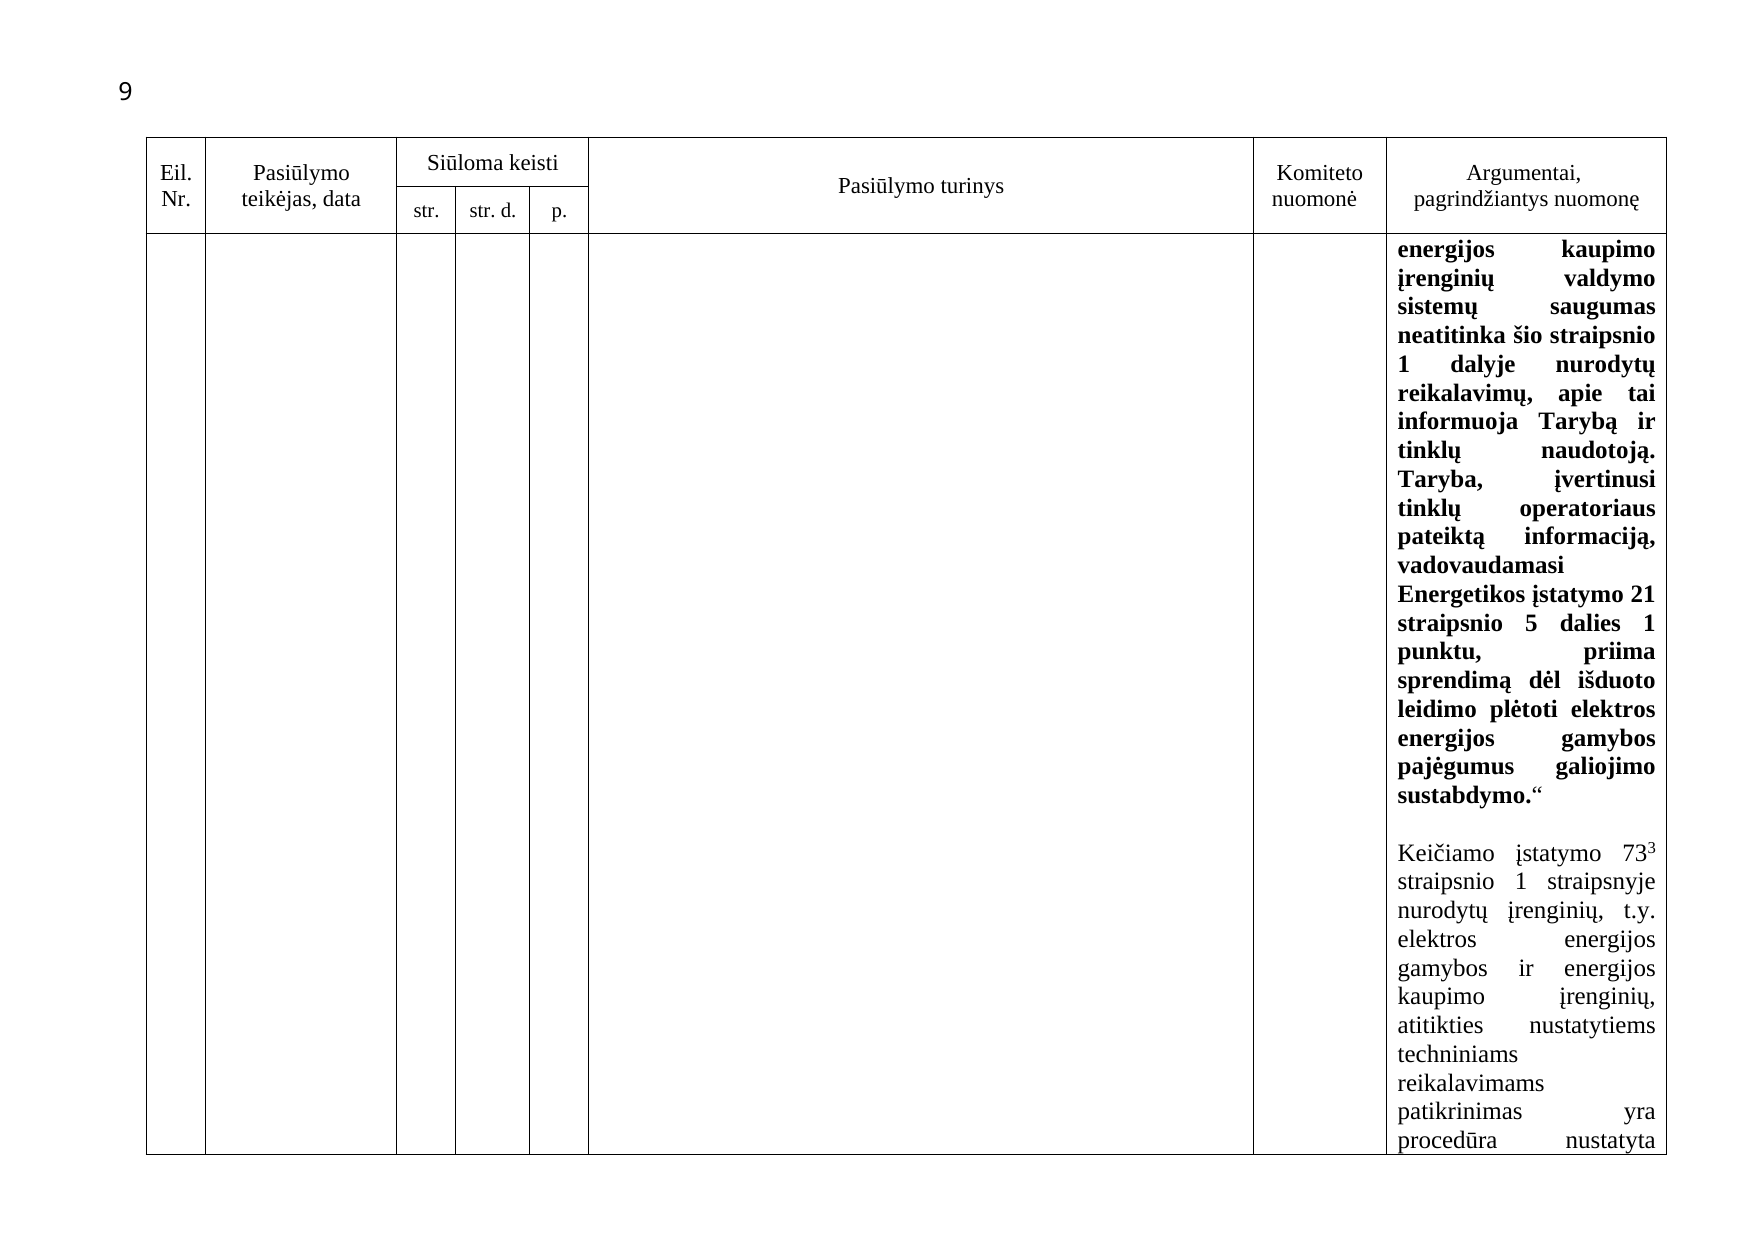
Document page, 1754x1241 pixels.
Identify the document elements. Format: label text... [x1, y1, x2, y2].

table_header Pasiūlymo turinys [589, 138, 1253, 233]
table_cell [206, 234, 396, 1154]
table_header Eil. Nr. [147, 138, 205, 233]
table_cell [397, 234, 455, 1154]
table_cell p. [530, 187, 588, 233]
table_header Siūloma keisti [397, 138, 588, 186]
table_header Pasiūlymo teikėjas, data [206, 138, 396, 233]
table_cell str. d. [456, 187, 529, 233]
table_cell [456, 234, 529, 1154]
table_cell [589, 234, 1253, 1154]
table_header Komiteto nuomonė [1254, 138, 1386, 233]
table_cell energijos kaupimo įrenginių valdymo sistemų saugumas neatitinka šio straipsnio 1 dalyje nurodytų reikalavimų, apie tai informuoja Tarybą ir tinklų naudotoją. Taryba, įvertinusi tinklų operatoriaus pateiktą informaciją, vadovaudamasi Energetikos įstatymo 21 straipsnio 5 dalies 1 punktu, priima sprendimą dėl išduoto leidimo plėtoti elektros energijos gamybos pajėgumus galiojimo sustabdymo.“ Keičiamo įstatymo 733 straipsnio 1 straipsnyje nurodytų įrenginių, t.y. elektros energijos gamybos ir energijos kaupimo įrenginių, atitikties nustatytiems techniniams reikalavimams patikrinimas yra procedūra nustatyta [1387, 234, 1666, 1154]
table_cell str. [397, 187, 455, 233]
table_cell [530, 234, 588, 1154]
table_header Argumentai, pagrindžiantys nuomonę [1387, 138, 1666, 233]
table_cell [147, 234, 205, 1154]
table_cell [1254, 234, 1386, 1154]
